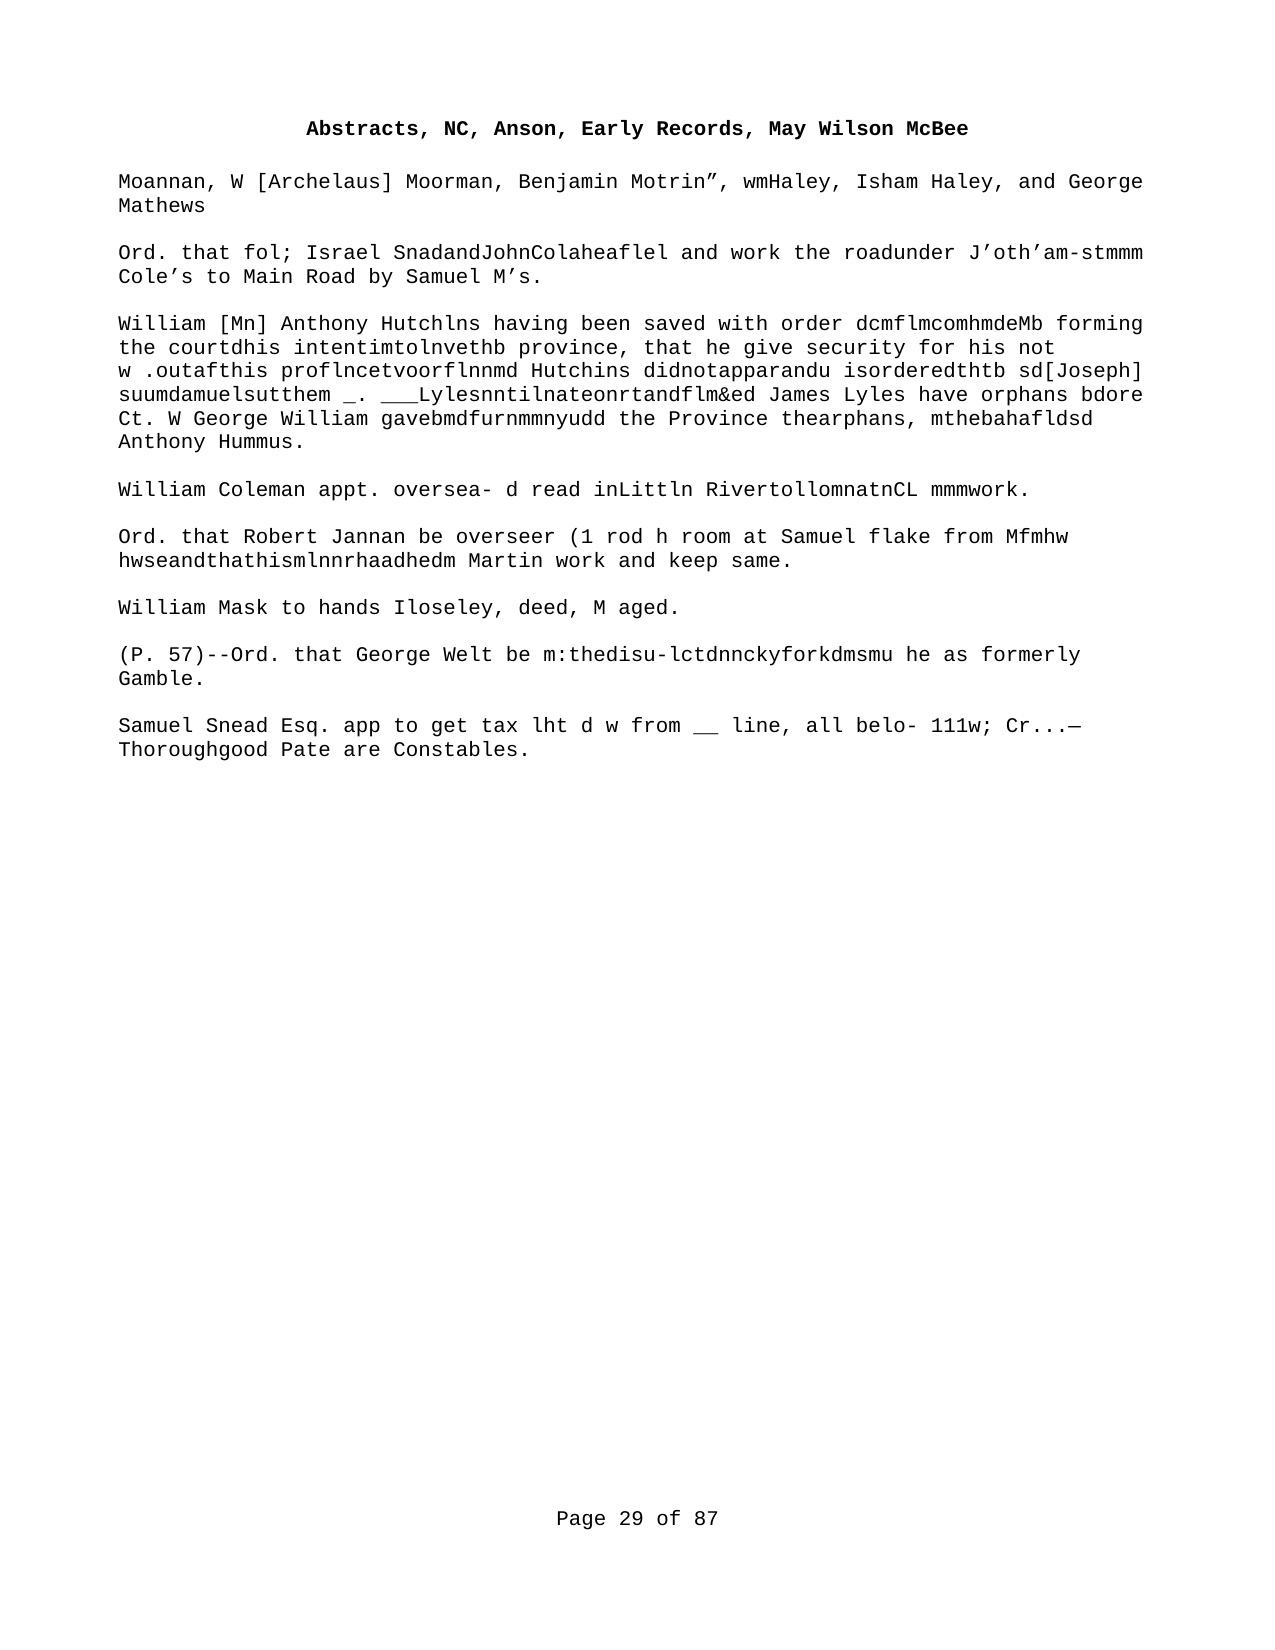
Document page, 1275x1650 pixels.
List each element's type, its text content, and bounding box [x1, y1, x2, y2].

text (P. 57)--Ord. that George Welt be m:thedisu-lctdnnckyforkdmsmu he as formerly Gamble. [118, 644, 1157, 691]
text William Coleman appt. oversea- d read inLittln RivertollomnatnCL mmmwork. [118, 479, 1157, 502]
text William [Mn] Anthony Hutchlns having been saved with order dcmflmcomhmdeMb forming the courtdhis intentimtolnvethb province, that he give security for his not w .outafthis proflncetvoorflnnmd Hutchins didnotapparandu isorderedthtb sd[Joseph] suumdamuelsutthem _. ___Lylesnntilnateonrtandflm&ed James Lyles have orphans bdore Ct. W George William gavebmdfurnmmnyudd the Province thearphans, mthebahafldsd Anthony Hummus. [118, 313, 1157, 455]
text Samuel Snead Esq. app to get tax lht d w from __ line, all belo- 111w; Cr...— Thoroughgood Pate are Constables. [118, 715, 1157, 762]
text William Mask to hands Iloseley, deed, M aged. [118, 597, 1157, 621]
text Moannan, W [Archelaus] Moorman, Benjamin Motrin”, wmHaley, Isham Haley, and George Mathews [118, 171, 1157, 218]
text Ord. that Robert Jannan be overseer (1 rod h room at Samuel flake from Mfmhw hwseandthathismlnnrhaadhedm Martin work and keep same. [118, 526, 1157, 573]
text Ord. that fol; Israel SnadandJohnColaheaflel and work the roadunder J’oth’am-stmmm Cole’s to Main Road by Samuel M’s. [118, 242, 1157, 289]
